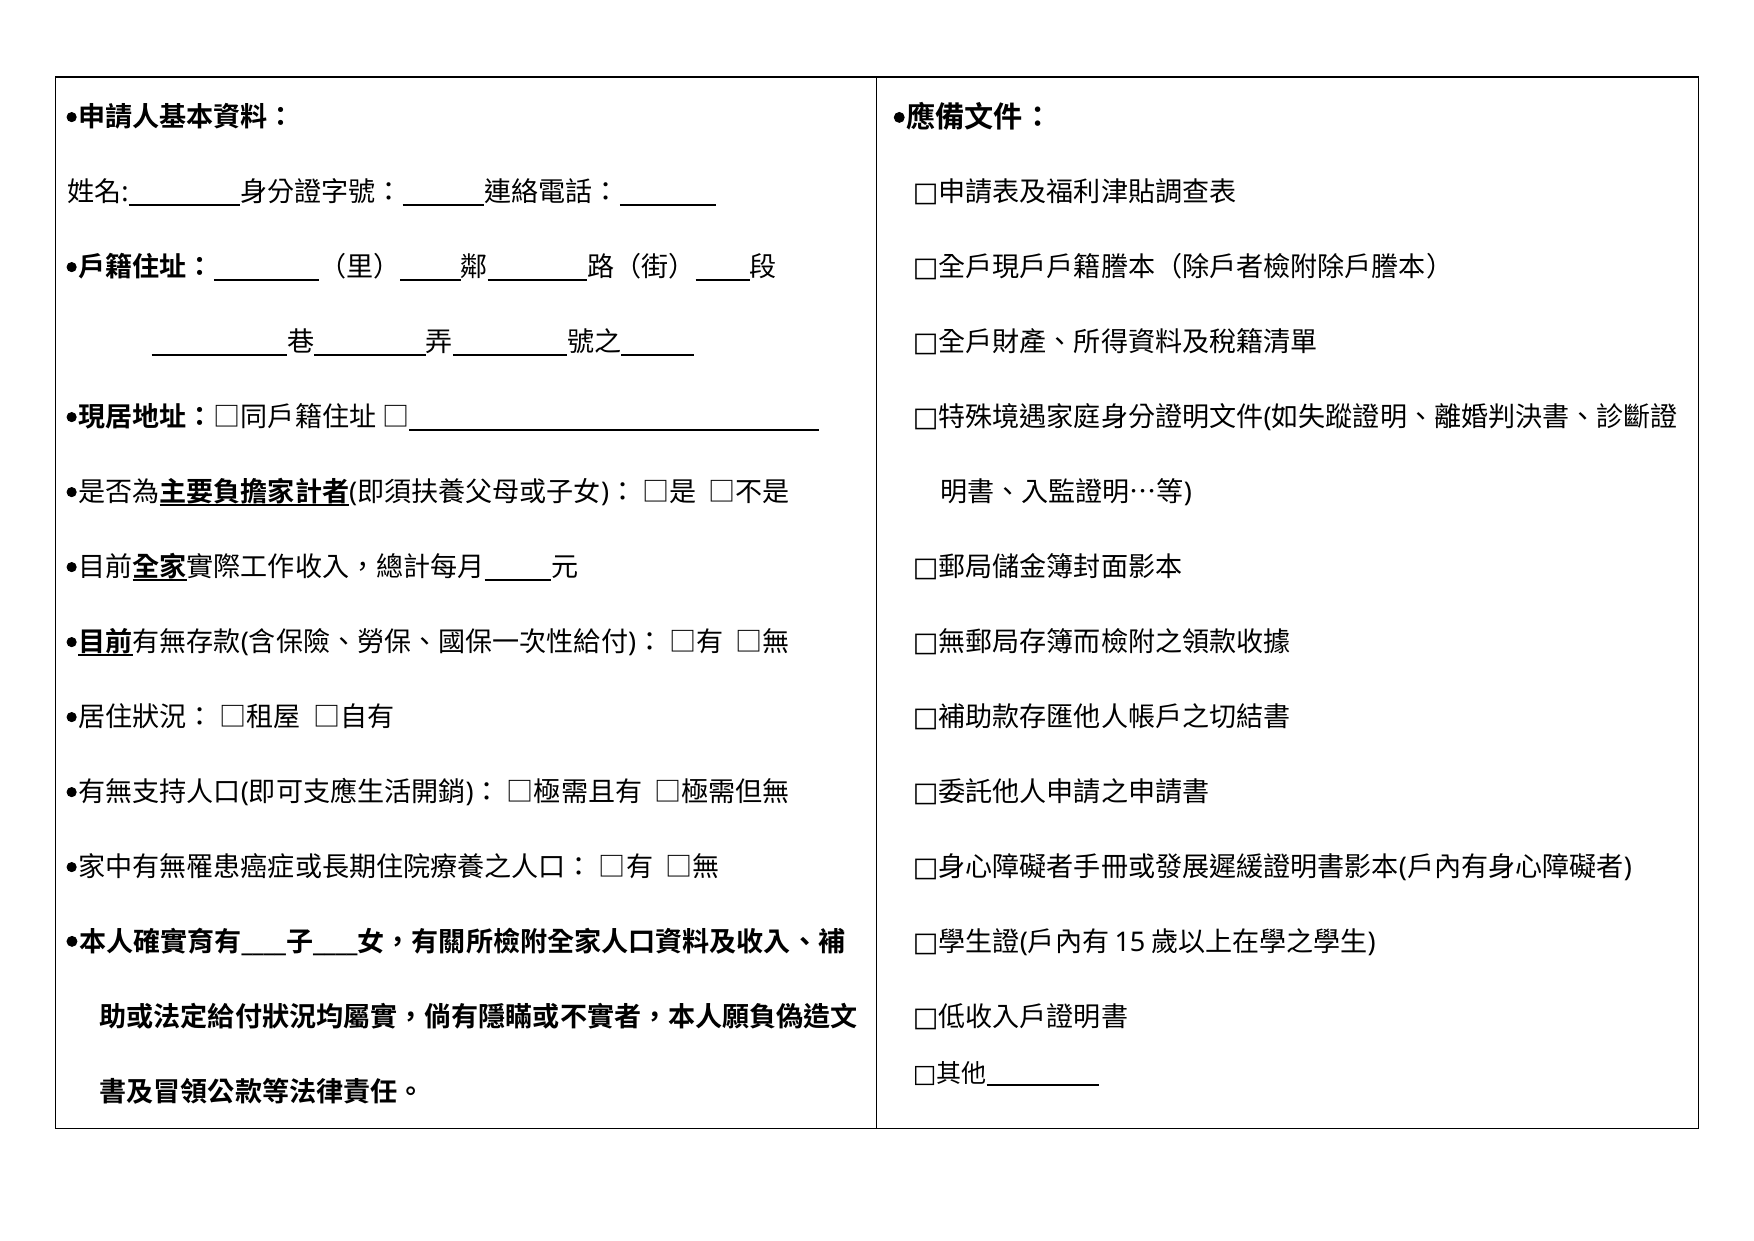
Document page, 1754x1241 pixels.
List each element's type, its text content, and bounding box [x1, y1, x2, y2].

table_header 申請人基本資料： 姓名: 身分證字號： 連絡電話： 戶籍住址： （里） 鄰 路（街） 段 巷 弄 號之 現居地址：□同戶籍住址 □ 是否為主要負擔家計者(即須扶養父母或子女)： □是 □不是 目前全家實際工作收入，總計每月 元 目前有無存款(含保險、勞保、國保一次性給付)： □有 □無 居住狀況： □租屋 □自有 有無支持人口(即可支應生活開銷)： □極需且有 □極需但無 家中有無罹患癌症或長期住院療養之人口： □有 □無 本人確實育有____子____女，有關所檢附全家人口資料及收入、補助或法定給付狀況均屬實，倘有隱瞞或不實者，本人願負偽造文書及冒領公款等法律責任。 [56, 78, 876, 1127]
table_header 應備文件： □申請表及福利津貼調查表 □全戶現戶戶籍謄本（除戶者檢附除戶謄本） □全戶財產、所得資料及稅籍清單 □特殊境遇家庭身分證明文件(如失蹤證明、離婚判決書、診斷證明書、入監證明…等) □郵局儲金簿封面影本 □無郵局存簿而檢附之領款收據 □補助款存匯他人帳戶之切結書 □委託他人申請之申請書 □身心障礙者手冊或發展遲緩證明書影本(戶內有身心障礙者) □學生證(戶內有15歲以上在學之學生) □低收入戶證明書 □其他 [877, 78, 1698, 1127]
